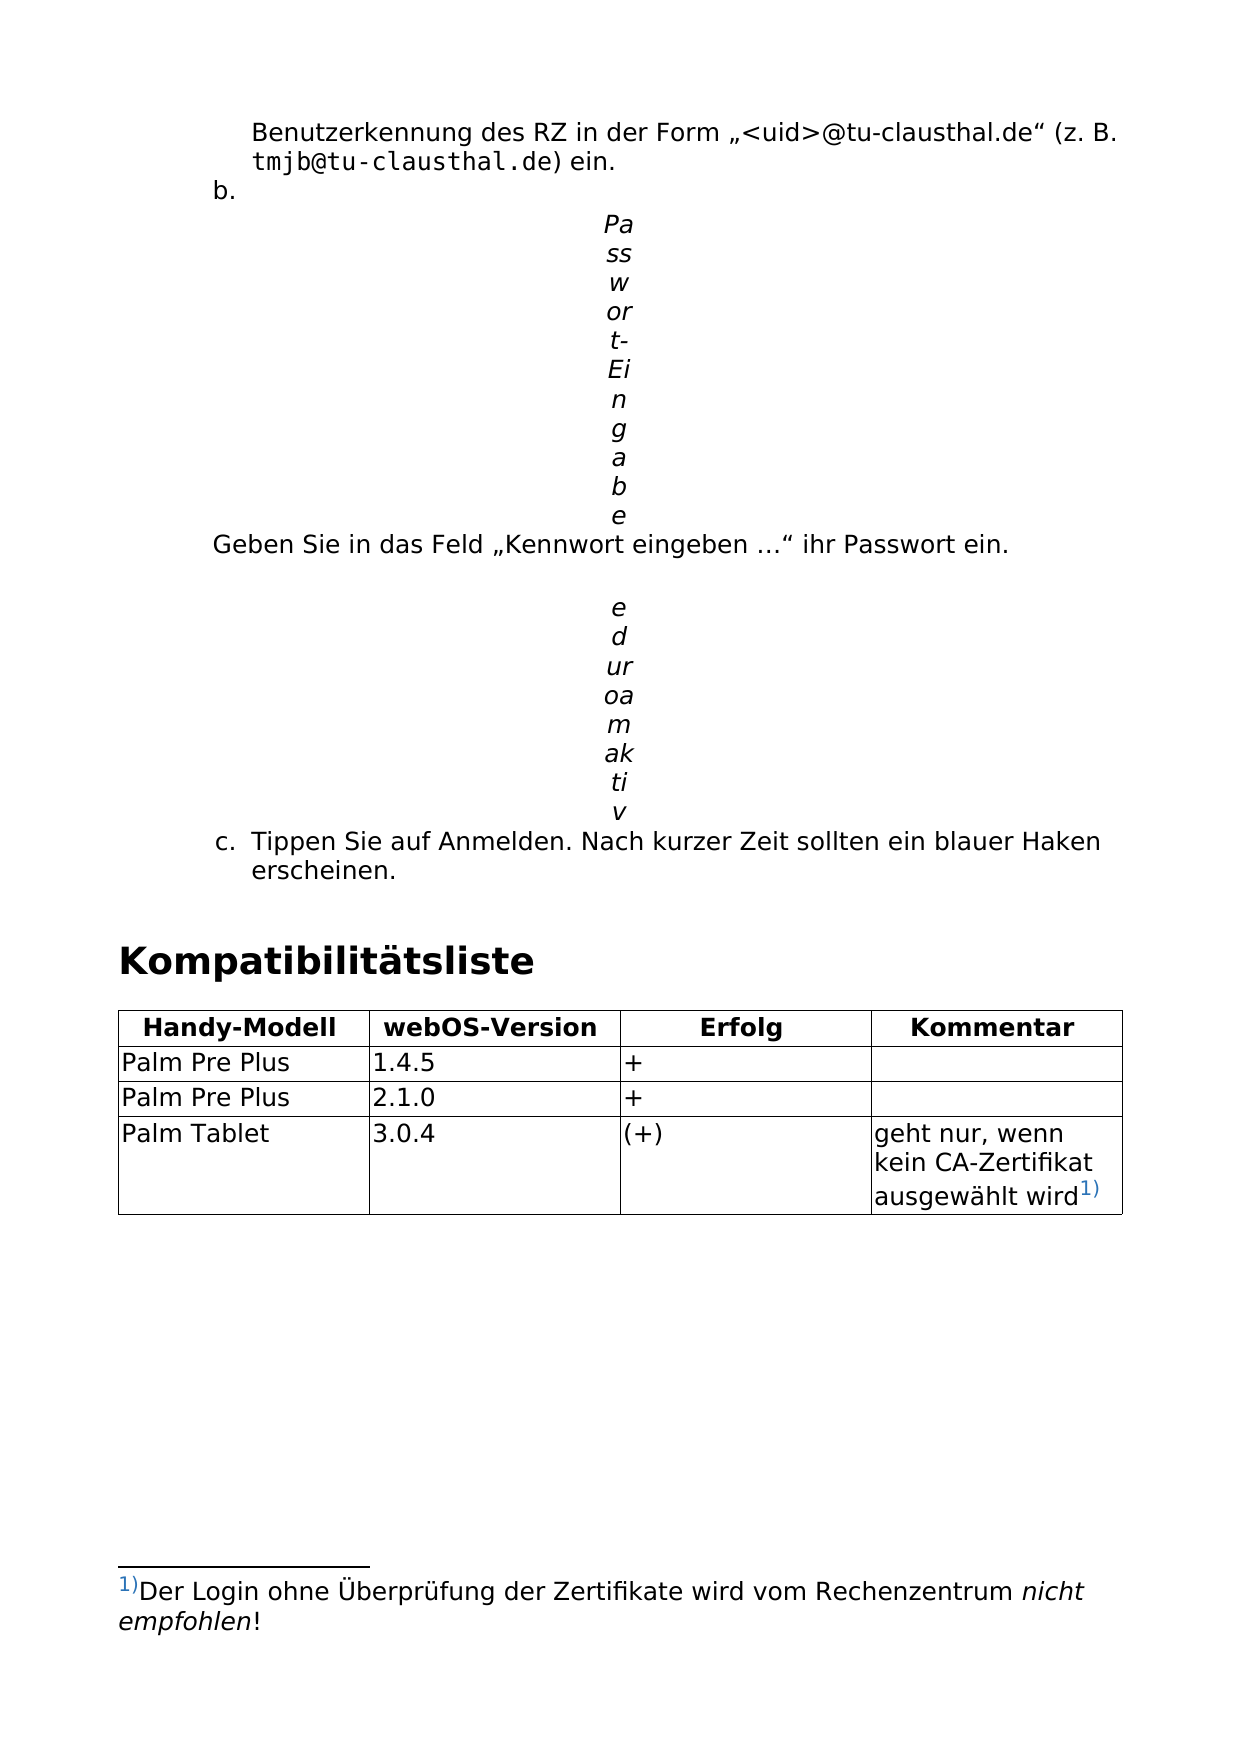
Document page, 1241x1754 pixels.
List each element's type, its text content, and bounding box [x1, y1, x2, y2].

table_cell 2.1.0 [370, 1082, 620, 1116]
list Tippen Sie auf Anmelden. Nach kurzer Zeit sollten ein blauer Haken erscheinen. [236, 560, 1122, 885]
table_cell geht nur, wenn kein CA-Zertifikat ausgewählt wird [872, 1117, 1122, 1214]
table_cell 1.4.5 [370, 1047, 620, 1081]
subtitle Kompatibilitätsliste [118, 939, 1122, 983]
table_cell + [621, 1047, 871, 1081]
table_cell Palm Tablet [119, 1117, 369, 1214]
table_header Kommentar [872, 1011, 1122, 1046]
table_cell 3.0.4 [370, 1117, 620, 1214]
table_header webOS-Version [370, 1011, 620, 1046]
table_cell Palm Pre Plus [119, 1082, 369, 1116]
table_cell [872, 1047, 1122, 1081]
table_cell [872, 1082, 1122, 1116]
table_cell Palm Pre Plus [119, 1047, 369, 1081]
table_header Handy-Modell [119, 1011, 369, 1046]
table_cell (+) [621, 1117, 871, 1214]
list Benutzerkennung des RZ in der Form „<uid>@tu-clausthal.de“ (z. B. tmjb@tu-clausthal.de) ein. [236, 118, 1122, 176]
table_header Erfolg [621, 1011, 871, 1046]
list eduroam aktiv [603, 572, 637, 827]
list Geben Sie in das Feld „Kennwort eingeben …“ ihr Passwort ein. [236, 176, 1122, 560]
table_cell + [621, 1082, 871, 1116]
list Passwort-Eingabe [603, 189, 637, 531]
